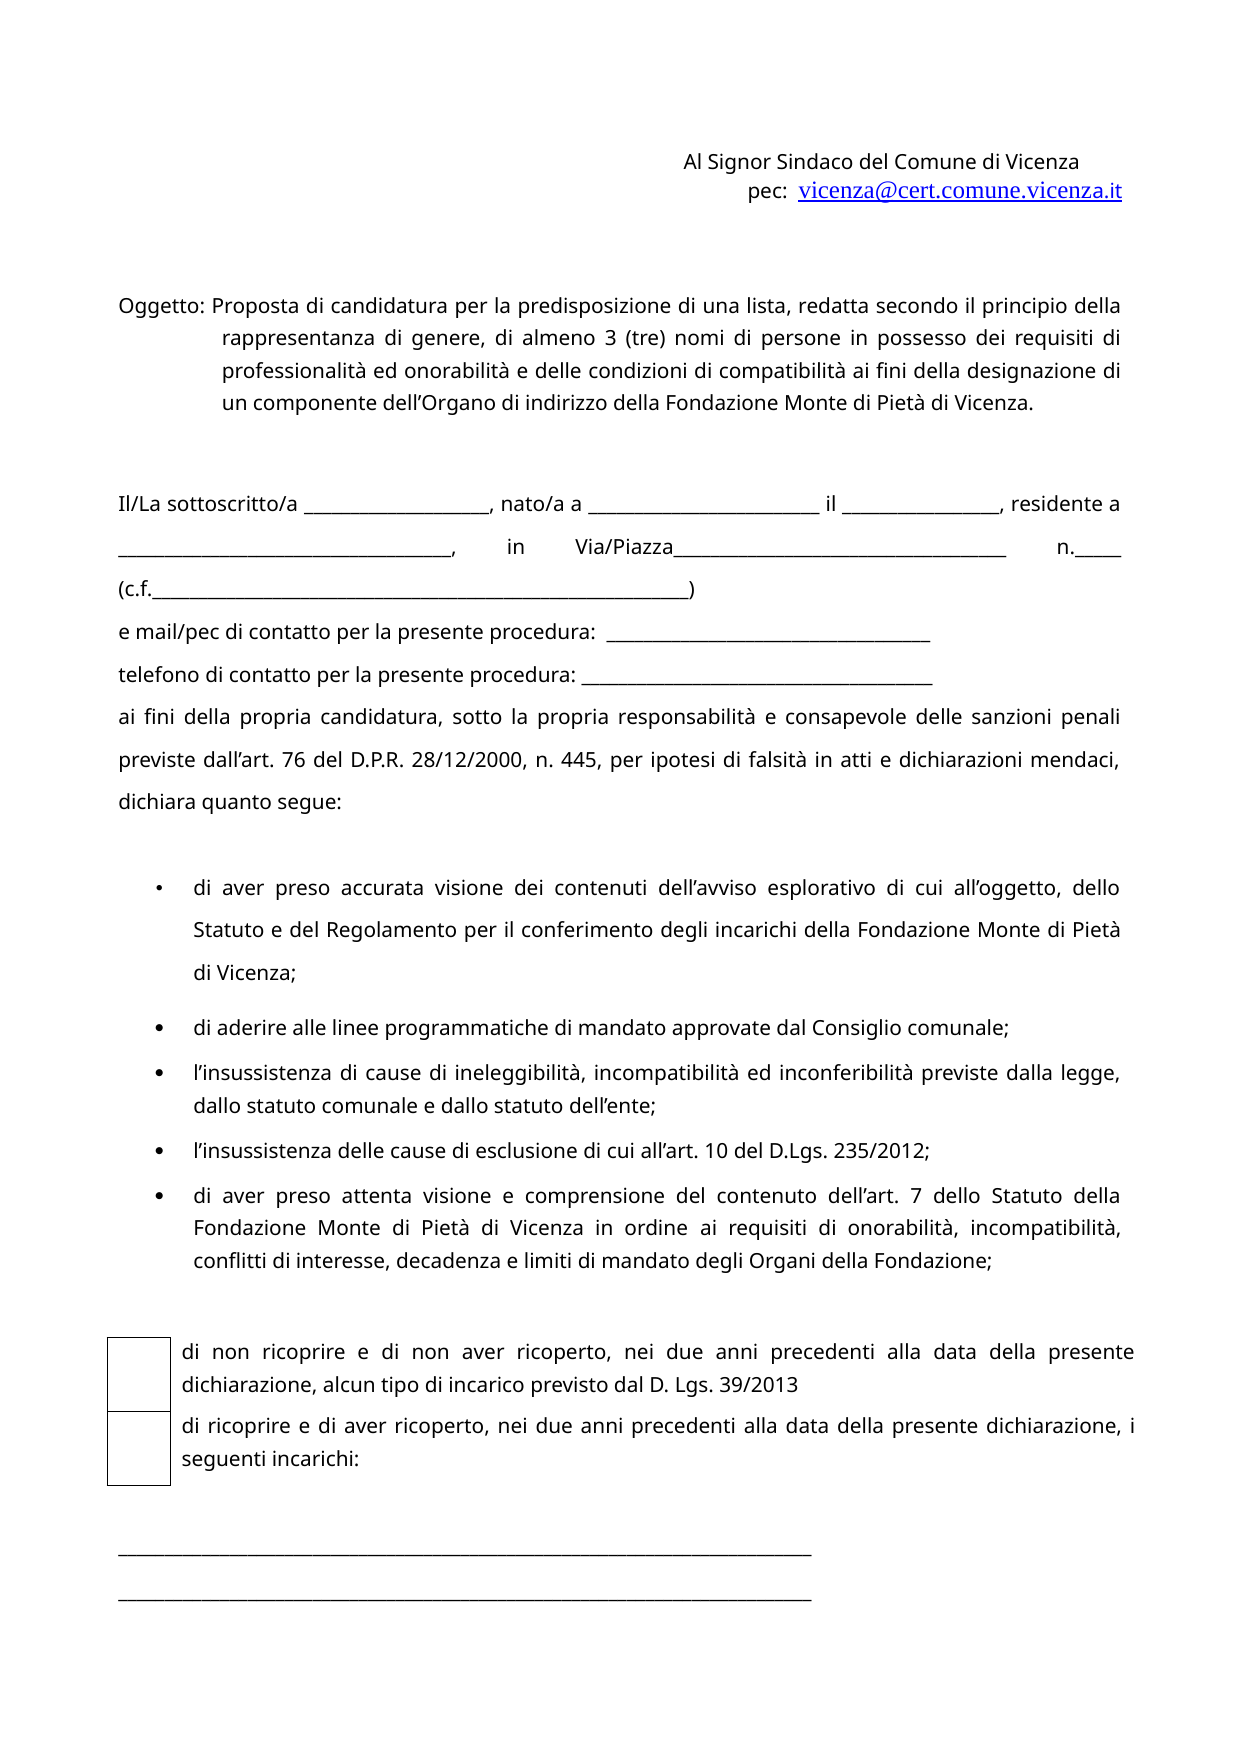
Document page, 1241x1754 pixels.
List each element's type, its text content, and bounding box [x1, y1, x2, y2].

text ai fini della propria candidatura, sotto la propria responsabilità e consapevole delle sanzioni penali previste dall’art. 76 del D.P.R. 28/12/2000, n. 445, per ipotesi di falsità in atti e dichiarazioni mendaci, dichiara quanto segue: [118, 702, 1122, 816]
text Il/La sottoscritto/a ____________________, nato/a a _________________________ il _________________, residente a ____________________________________, in Via/Piazza____________________________________ n._____ (c.f.__________________________________________________________) [118, 489, 1122, 603]
text ___________________________________________________________________________ [118, 1531, 1121, 1559]
list di aver preso attenta visione e comprensione del contenuto dell’art. 7 dello Statuto della Fondazione Monte di Pietà di Vicenza in ordine ai requisiti di onorabilità, incompatibilità, conflitti di interesse, decadenza e limiti di mandato degli Organi della Fondazione; [156, 1181, 1122, 1274]
list l’insussistenza di cause di ineleggibilità, incompatibilità ed inconferibilità previste dalla legge, dallo statuto comunale e dallo statuto dell’ente; [156, 1058, 1122, 1119]
table_header di non ricoprire e di non aver ricoperto, nei due anni precedenti alla data della presente dichiarazione, alcun tipo di incarico previsto dal D. Lgs. 39/2013 [171, 1337, 1148, 1411]
text e mail/pec di contatto per la presente procedura: ___________________________________ [118, 617, 1122, 646]
text pec: vicenza@cert.comune.vicenza.it [118, 175, 1122, 205]
text Oggetto: Proposta di candidatura per la predisposizione di una lista, redatta secondo il principio della rappresentanza di genere, di almeno 3 (tre) nomi di persone in possesso dei requisiti di professionalità ed onorabilità e delle condizioni di compatibilità ai fini della designazione di un componente dell’Organo di indirizzo della Fondazione Monte di Pietà di Vicenza. [118, 291, 1122, 417]
table_header [108, 1338, 170, 1411]
list l’insussistenza delle cause di esclusione di cui all’art. 10 del D.Lgs. 235/2012; [156, 1136, 1122, 1164]
table_cell di ricoprire e di aver ricoperto, nei due anni precedenti alla data della presente dichiarazione, i seguenti incarichi: [171, 1411, 1148, 1485]
text ___________________________________________________________________________ [118, 1576, 1121, 1604]
text Al Signor Sindaco del Comune di Vicenza [118, 147, 1122, 175]
list di aver preso accurata visione dei contenuti dell’avviso esplorativo di cui all’oggetto, dello Statuto e del Regolamento per il conferimento degli incarichi della Fondazione Monte di Pietà di Vicenza; [156, 873, 1122, 986]
table_cell [108, 1412, 170, 1485]
list di aderire alle linee programmatiche di mandato approvate dal Consiglio comunale; [156, 1013, 1122, 1041]
text telefono di contatto per la presente procedura: ______________________________________ [118, 660, 1122, 688]
